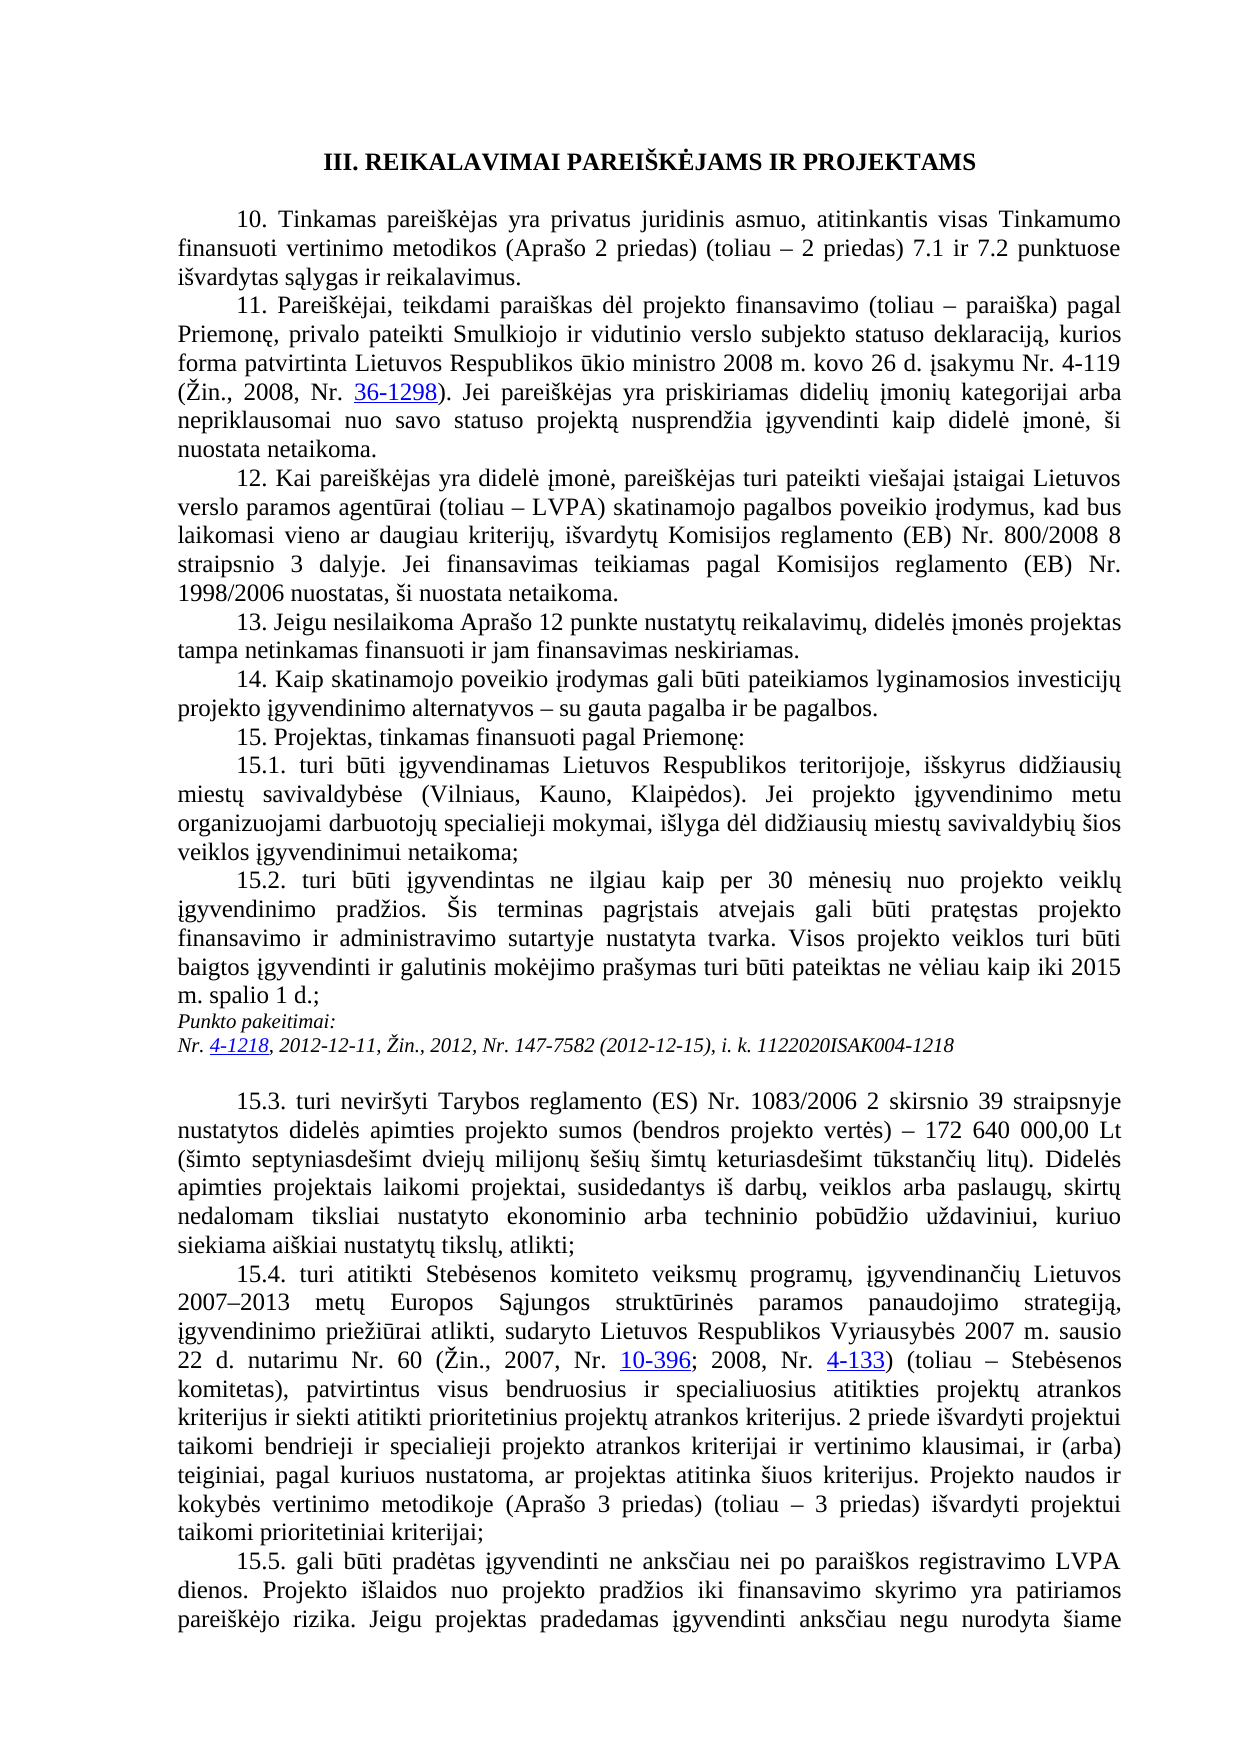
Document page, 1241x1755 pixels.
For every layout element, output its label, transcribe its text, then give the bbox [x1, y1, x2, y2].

text 11. Pareiškėjai, teikdami paraiškas dėl projekto finansavimo (toliau – paraiška) pagal Priemonę, privalo pateikti Smulkiojo ir vidutinio verslo subjekto statuso deklaraciją, kurios forma patvirtinta Lietuvos Respublikos ūkio ministro 2008 m. kovo 26 d. įsakymu Nr. 4-119 (Žin., 2008, Nr. 36-1298). Jei pareiškėjas yra priskiriamas didelių įmonių kategorijai arba nepriklausomai nuo savo statuso projektą nusprendžia įgyvendinti kaip didelė įmonė, ši nuostata netaikoma. [177, 291, 1122, 463]
text 13. Jeigu nesilaikoma Aprašo 12 punkte nustatytų reikalavimų, didelės įmonės projektas tampa netinkamas finansuoti ir jam finansavimas neskiriamas. [177, 607, 1122, 664]
text 10. Tinkamas pareiškėjas yra privatus juridinis asmuo, atitinkantis visas Tinkamumo finansuoti vertinimo metodikos (Aprašo 2 priedas) (toliau – 2 priedas) 7.1 ir 7.2 punktuose išvardytas sąlygas ir reikalavimus. [177, 204, 1122, 291]
text III. REIKALAVIMAI PAREIŠKĖJAMS IR PROJEKTAMS [177, 147, 1122, 176]
text 12. Kai pareiškėjas yra didelė įmonė, pareiškėjas turi pateikti viešajai įstaigai Lietuvos verslo paramos agentūrai (toliau – LVPA) skatinamojo pagalbos poveikio įrodymus, kad bus laikomasi vieno ar daugiau kriterijų, išvardytų Komisijos reglamento (EB) Nr. 800/2008 8 straipsnio 3 dalyje. Jei finansavimas teikiamas pagal Komisijos reglamento (EB) Nr. 1998/2006 nuostatas, ši nuostata netaikoma. [177, 463, 1122, 607]
text Punkto pakeitimai: [177, 1009, 1122, 1033]
text Nr. 4-1218, 2012-12-11, Žin., 2012, Nr. 147-7582 (2012-12-15), i. k. 1122020ISAK004-1218 [177, 1033, 1122, 1057]
text 14. Kaip skatinamojo poveikio įrodymas gali būti pateikiamos lyginamosios investicijų projekto įgyvendinimo alternatyvos – su gauta pagalba ir be pagalbos. [177, 664, 1122, 722]
text 15.4. turi atitikti Stebėsenos komiteto veiksmų programų, įgyvendinančių Lietuvos 2007–2013 metų Europos Sąjungos struktūrinės paramos panaudojimo strategiją, įgyvendinimo priežiūrai atlikti, sudaryto Lietuvos Respublikos Vyriausybės 2007 m. sausio 22 d. nutarimu Nr. 60 (Žin., 2007, Nr. 10-396; 2008, Nr. 4-133) (toliau – Stebėsenos komitetas), patvirtintus visus bendruosius ir specialiuosius atitikties projektų atrankos kriterijus ir siekti atitikti prioritetinius projektų atrankos kriterijus. 2 priede išvardyti projektui taikomi bendrieji ir specialieji projekto atrankos kriterijai ir vertinimo klausimai, ir (arba) teiginiai, pagal kuriuos nustatoma, ar projektas atitinka šiuos kriterijus. Projekto naudos ir kokybės vertinimo metodikoje (Aprašo 3 priedas) (toliau – 3 priedas) išvardyti projektui taikomi prioritetiniai kriterijai; [177, 1259, 1122, 1546]
text 15.3. turi neviršyti Tarybos reglamento (ES) Nr. 1083/2006 2 skirsnio 39 straipsnyje nustatytos didelės apimties projekto sumos (bendros projekto vertės) – 172 640 000,00 Lt (šimto septyniasdešimt dviejų milijonų šešių šimtų keturiasdešimt tūkstančių litų). Didelės apimties projektais laikomi projektai, susidedantys iš darbų, veiklos arba paslaugų, skirtų nedalomam tiksliai nustatyto ekonominio arba techninio pobūdžio uždaviniui, kuriuo siekiama aiškiai nustatytų tikslų, atlikti; [177, 1086, 1122, 1259]
text 15.1. turi būti įgyvendinamas Lietuvos Respublikos teritorijoje, išskyrus didžiausių miestų savivaldybėse (Vilniaus, Kauno, Klaipėdos). Jei projekto įgyvendinimo metu organizuojami darbuotojų specialieji mokymai, išlyga dėl didžiausių miestų savivaldybių šios veiklos įgyvendinimui netaikoma; [177, 751, 1122, 866]
text 15. Projektas, tinkamas finansuoti pagal Priemonę: [177, 722, 1122, 751]
text 15.2. turi būti įgyvendintas ne ilgiau kaip per 30 mėnesių nuo projekto veiklų įgyvendinimo pradžios. Šis terminas pagrįstais atvejais gali būti pratęstas projekto finansavimo ir administravimo sutartyje nustatyta tvarka. Visos projekto veiklos turi būti baigtos įgyvendinti ir galutinis mokėjimo prašymas turi būti pateiktas ne vėliau kaip iki 2015 m. spalio 1 d.; [177, 866, 1122, 1009]
text 15.5. gali būti pradėtas įgyvendinti ne anksčiau nei po paraiškos registravimo LVPA dienos. Projekto išlaidos nuo projekto pradžios iki finansavimo skyrimo yra patiriamos pareiškėjo rizika. Jeigu projektas pradedamas įgyvendinti anksčiau negu nurodyta šiame [177, 1546, 1122, 1632]
